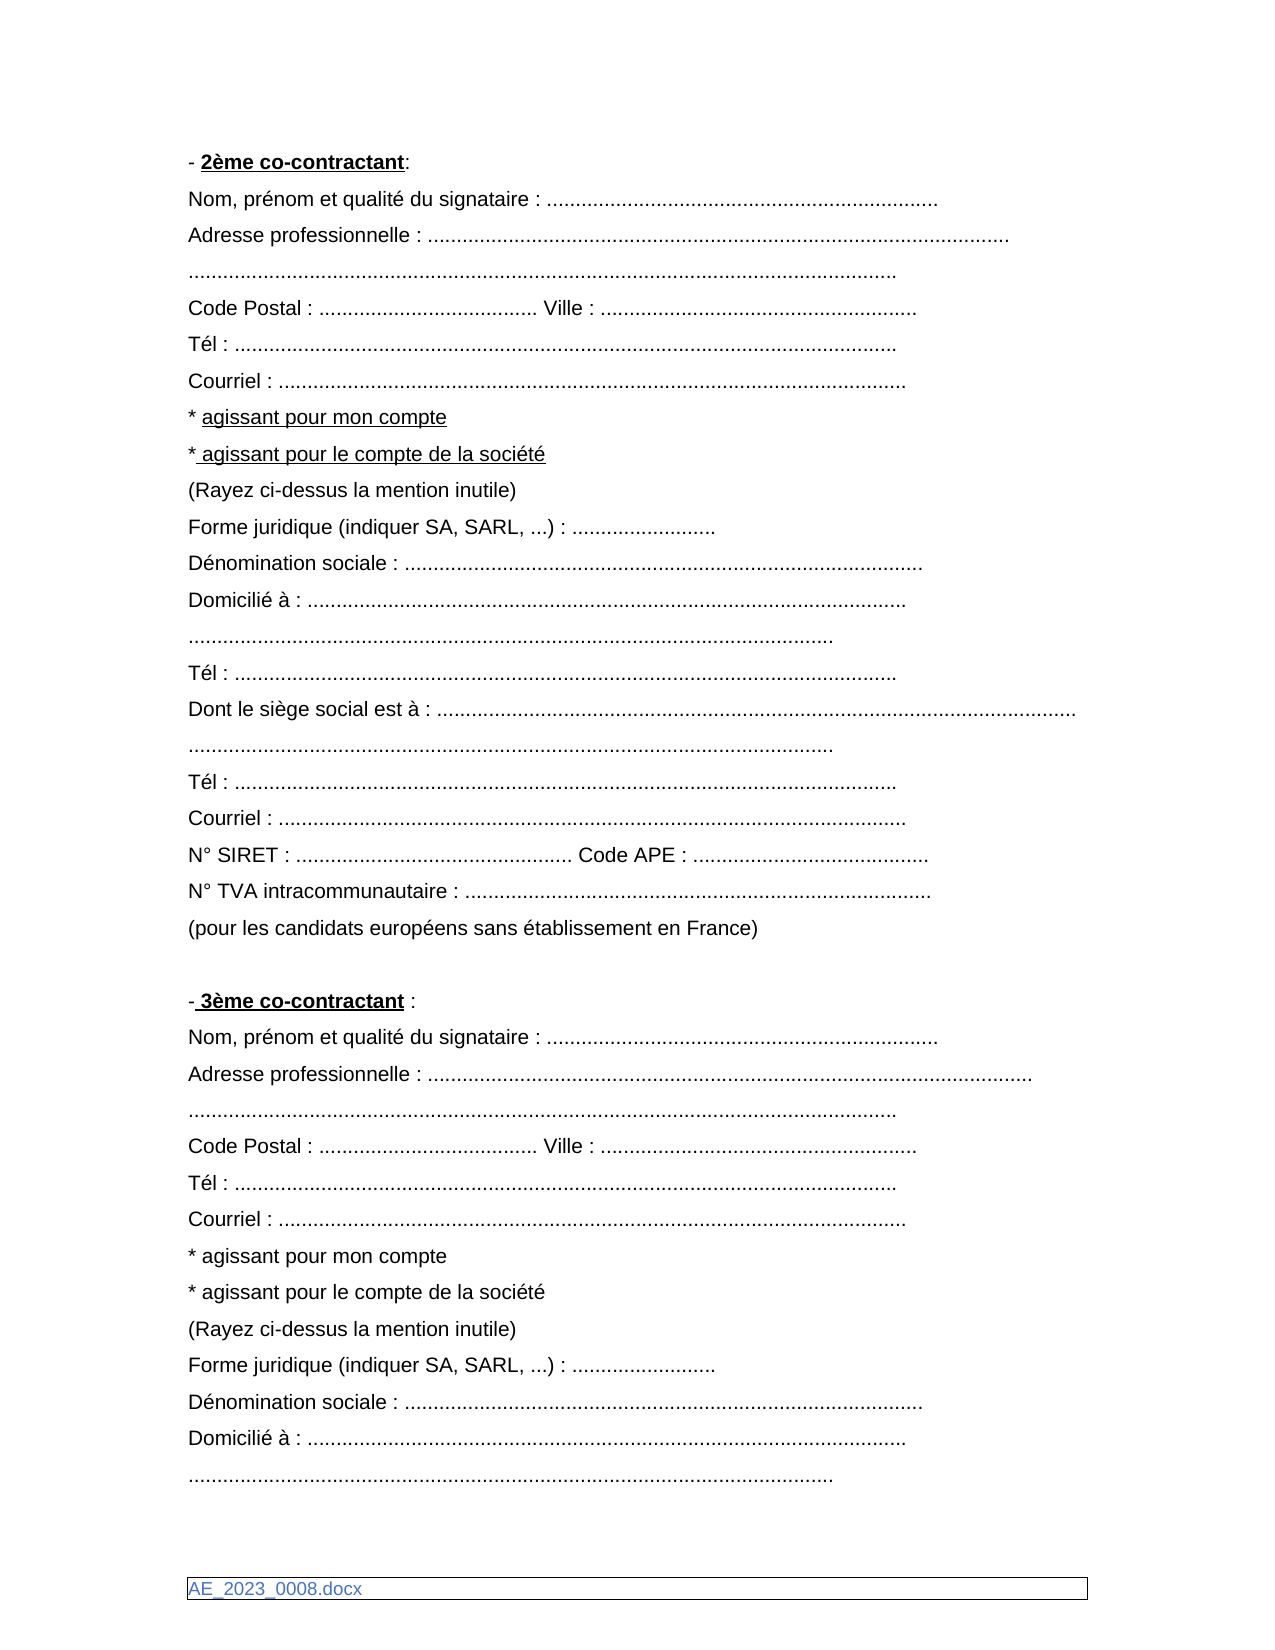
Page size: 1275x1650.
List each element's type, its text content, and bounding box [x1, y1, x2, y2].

text Dénomination sociale : .......................................................................................... [188, 551, 1087, 575]
text Nom, prénom et qualité du signataire : .................................................................... [188, 186, 1087, 210]
text Domicilié à : ........................................................................................................ [188, 587, 1087, 611]
text Courriel : ............................................................................................................. [188, 806, 1087, 830]
text * agissant pour le compte de la société [188, 442, 1087, 466]
text N° SIRET : ................................................ Code APE : ......................................... [188, 843, 1087, 867]
text N° TVA intracommunautaire : ................................................................................. [188, 879, 1087, 903]
text Code Postal : ...................................... Ville : ....................................................... [188, 296, 1087, 320]
text Forme juridique (indiquer SA, SARL, ...) : ......................... [188, 514, 1087, 538]
text Code Postal : ...................................... Ville : ....................................................... [188, 1134, 1087, 1158]
text ................................................................................................................ [188, 1462, 1087, 1486]
text (pour les candidats européens sans établissement en France) [188, 916, 1087, 939]
text ........................................................................................................................... [188, 259, 1087, 283]
text (Rayez ci-dessus la mention inutile) [188, 478, 1087, 502]
text * agissant pour mon compte [188, 405, 1087, 429]
text ................................................................................................................ [188, 733, 1087, 757]
text Adresse professionnelle : ..................................................................................................... [188, 223, 1087, 247]
text ........................................................................................................................... [188, 1098, 1087, 1122]
text Domicilié à : ........................................................................................................ [188, 1426, 1087, 1450]
text Forme juridique (indiquer SA, SARL, ...) : ......................... [188, 1353, 1087, 1377]
text Courriel : ............................................................................................................. [188, 1207, 1087, 1231]
text Tél : ................................................................................................................... [188, 660, 1087, 684]
text Adresse professionnelle : ......................................................................................................... [188, 1061, 1087, 1085]
text Tél : ................................................................................................................... [188, 332, 1087, 356]
text - 2ème co-contractant: [188, 150, 1087, 174]
text Tél : ................................................................................................................... [188, 770, 1087, 794]
text ................................................................................................................ [188, 624, 1087, 648]
text - 3ème co-contractant : [188, 988, 1087, 1012]
text * agissant pour le compte de la société [188, 1280, 1087, 1304]
text (Rayez ci-dessus la mention inutile) [188, 1317, 1087, 1341]
text * agissant pour mon compte [188, 1244, 1087, 1268]
text Dont le siège social est à : ............................................................................................................... [188, 697, 1087, 721]
text Courriel : ............................................................................................................. [188, 369, 1087, 393]
text Nom, prénom et qualité du signataire : .................................................................... [188, 1025, 1087, 1049]
text Tél : ................................................................................................................... [188, 1171, 1087, 1195]
text Dénomination sociale : .......................................................................................... [188, 1389, 1087, 1413]
